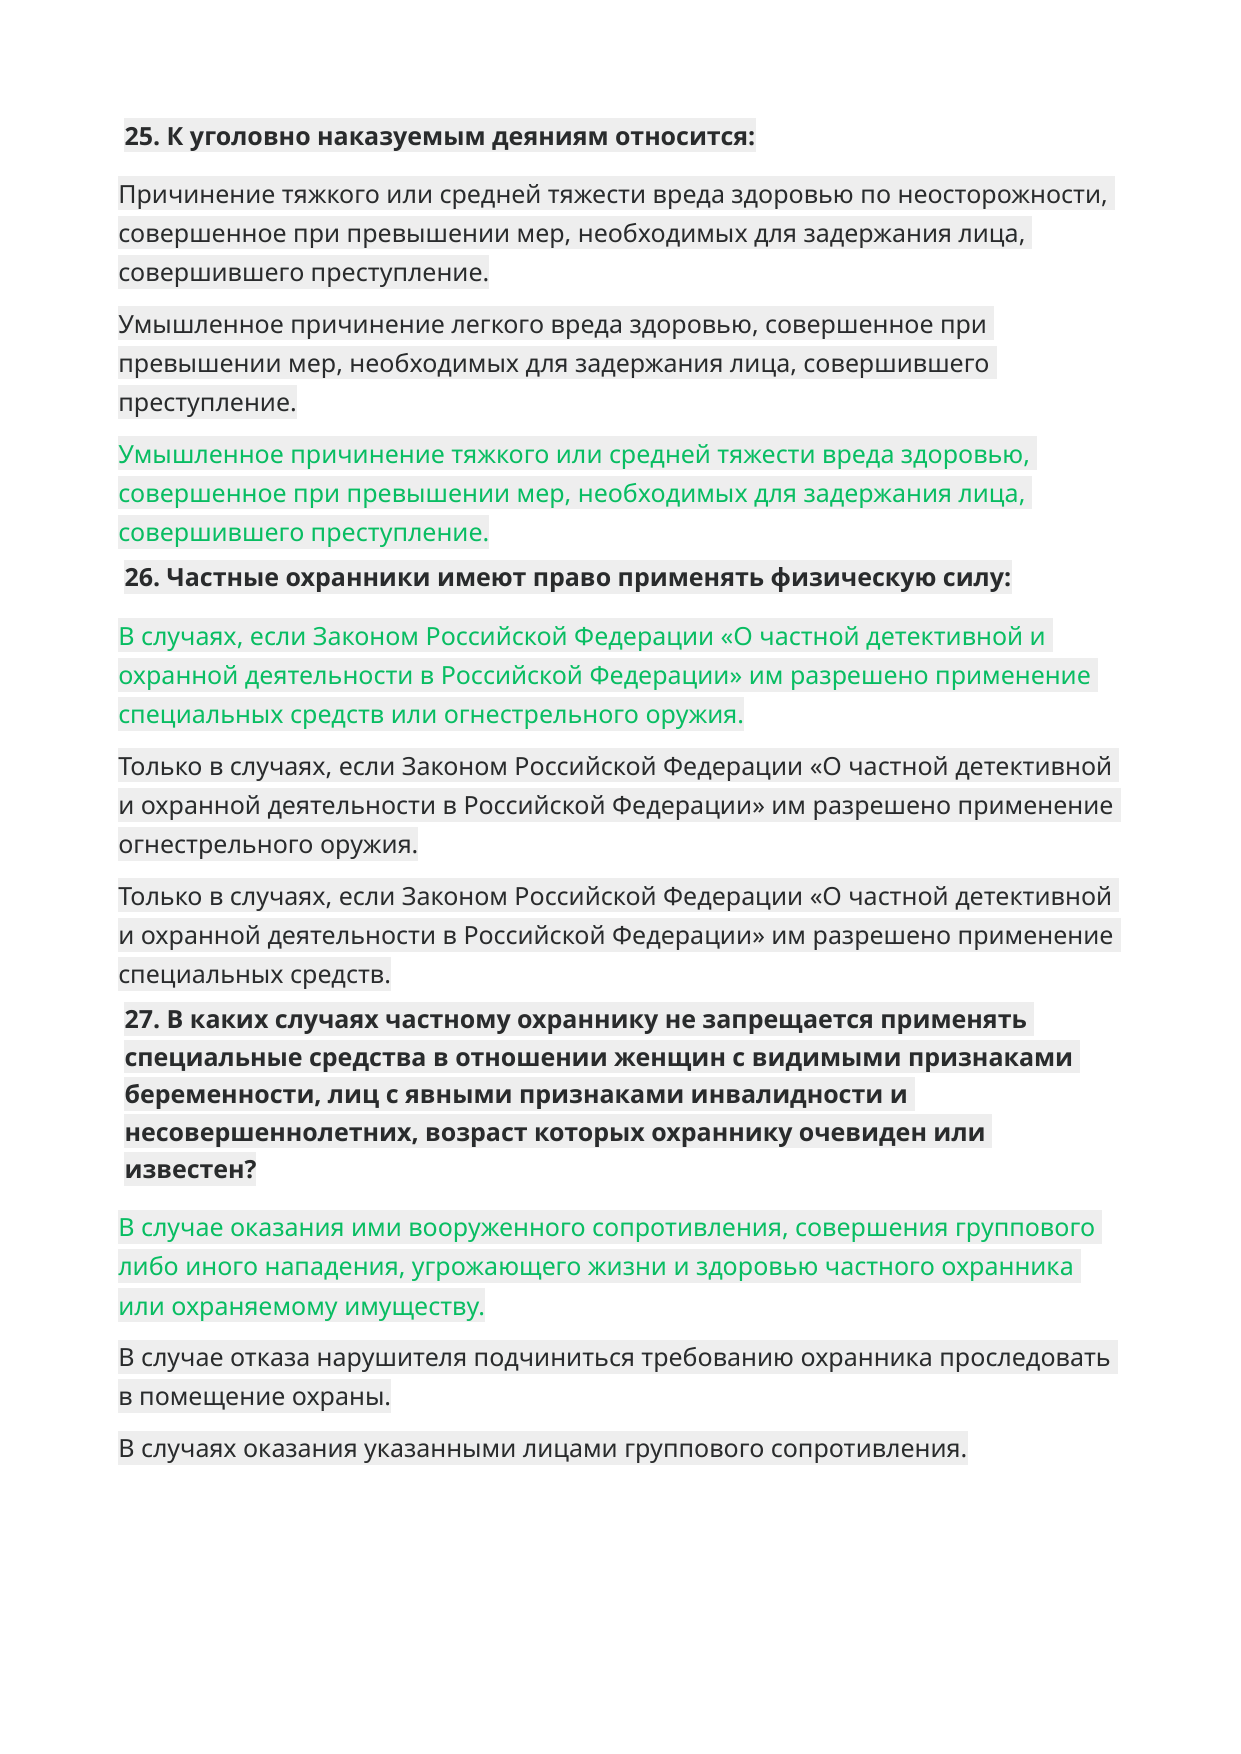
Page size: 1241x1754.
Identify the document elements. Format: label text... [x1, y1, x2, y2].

subtitle 26. Частные охранники имеют право применять физическую силу: [124, 560, 1116, 594]
text Умышленное причинение тяжкого или средней тяжести вреда здоровью, совершенное при превышении мер, необходимых для задержания лица, совершившего преступление. [118, 436, 1122, 549]
subtitle 25. К уголовно наказуемым деяниям относится: [124, 118, 1116, 152]
text В случаях, если Законом Российской Федерации «О частной детективной и охранной деятельности в Российской Федерации» им разрешено применение специальных средств или огнестрельного оружия. [118, 618, 1122, 731]
text В случае оказания ими вооруженного сопротивления, совершения группового либо иного нападения, угрожающего жизни и здоровью частного охранника или охраняемому имуществу. [118, 1210, 1122, 1322]
subtitle 27. В каких случаях частному охраннику не запрещается применять специальные средства в отношении женщин с видимыми признаками беременности, лиц с явными признаками инвалидности и несовершеннолетних, возраст которых охраннику очевиден или известен? [124, 1002, 1116, 1186]
text В случае отказа нарушителя подчиниться требованию охранника проследовать в помещение охраны. [118, 1340, 1122, 1413]
text В случаях оказания указанными лицами группового сопротивления. [118, 1431, 1122, 1465]
text Только в случаях, если Законом Российской Федерации «О частной детективной и охранной деятельности в Российской Федерации» им разрешено применение огнестрельного оружия. [118, 748, 1122, 861]
text Только в случаях, если Законом Российской Федерации «О частной детективной и охранной деятельности в Российской Федерации» им разрешено применение специальных средств. [118, 878, 1122, 991]
text Причинение тяжкого или средней тяжести вреда здоровью по неосторожности, совершенное при превышении мер, необходимых для задержания лица, совершившего преступление. [118, 176, 1122, 289]
text Умышленное причинение легкого вреда здоровью, совершенное при превышении мер, необходимых для задержания лица, совершившего преступление. [118, 306, 1122, 419]
